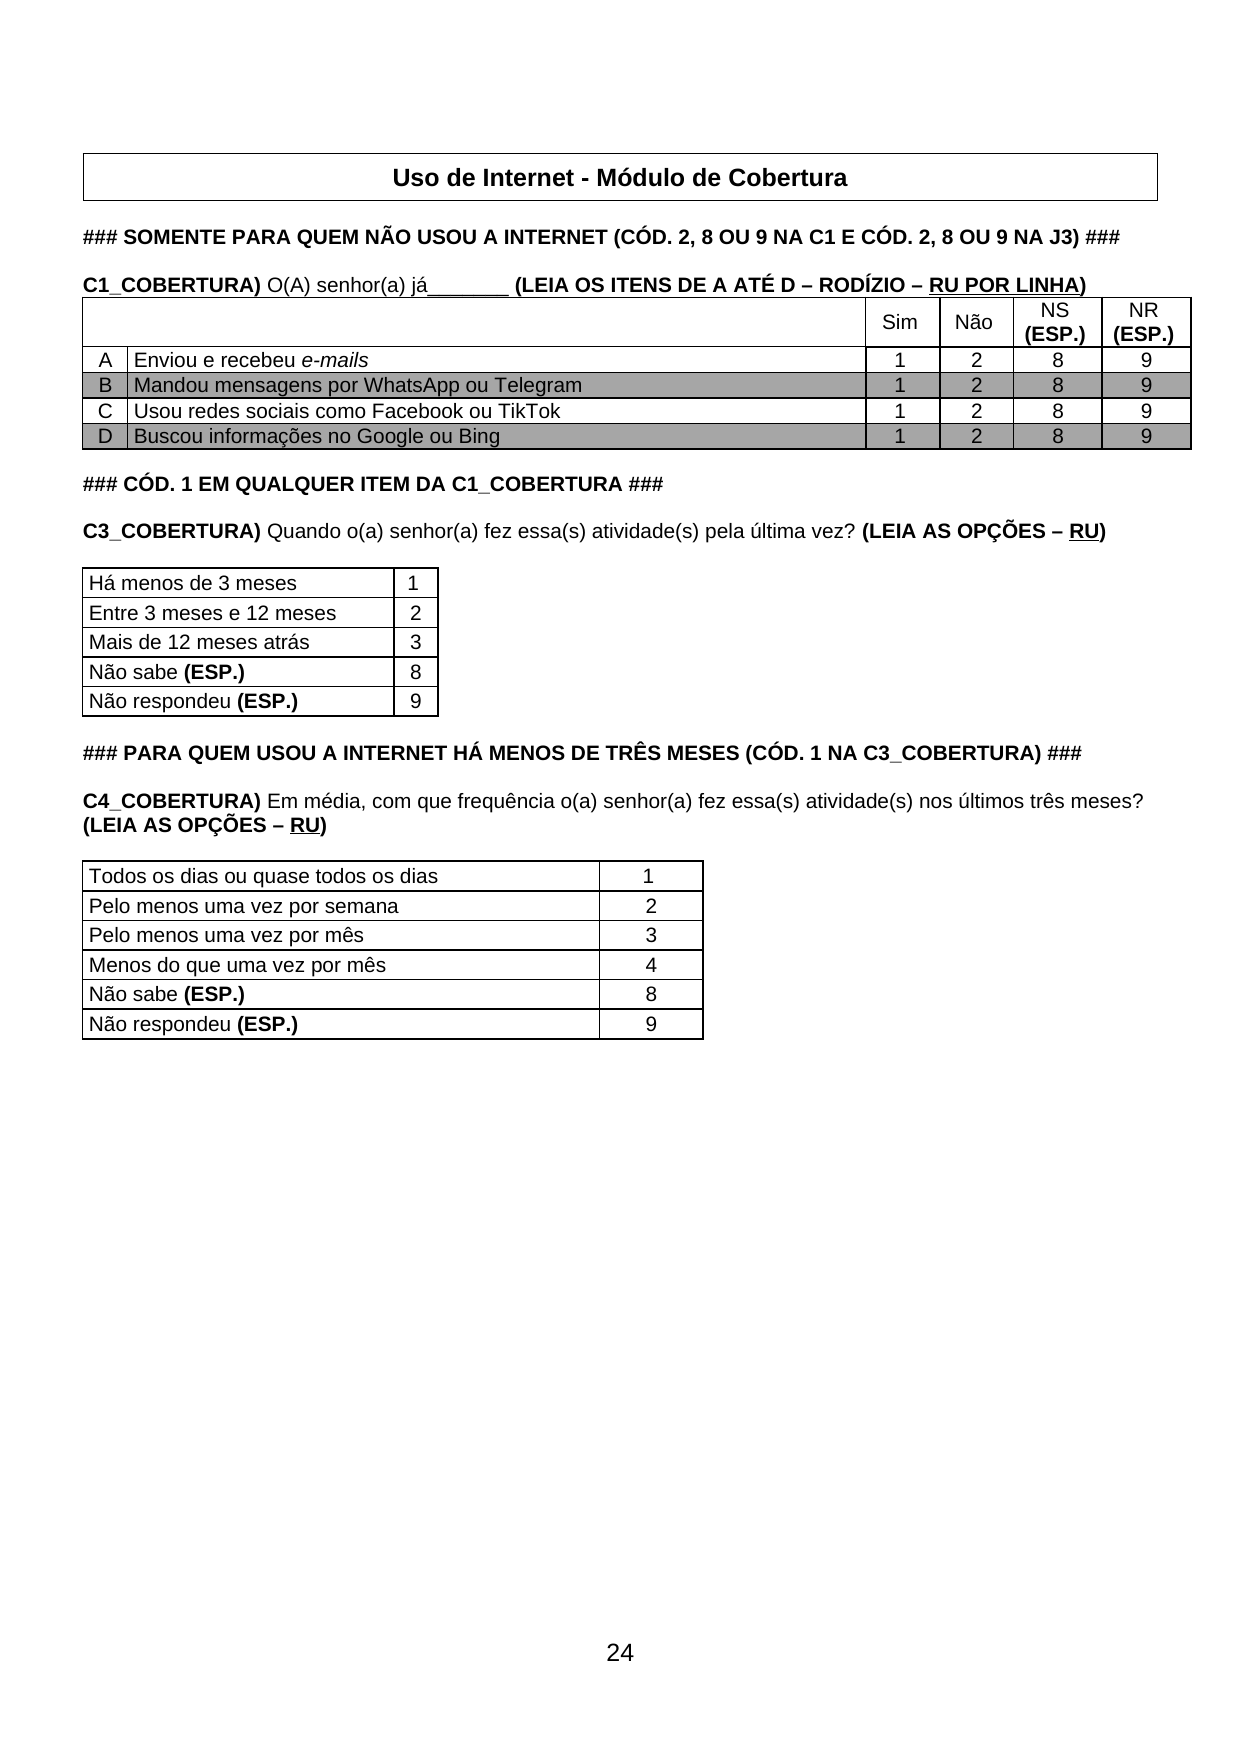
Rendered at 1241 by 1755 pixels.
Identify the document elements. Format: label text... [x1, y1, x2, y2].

table_cell Usou redes sociais como Facebook ou TikTok [128, 399, 865, 423]
table_header NR (ESP.) [1103, 298, 1190, 346]
table_cell Mandou mensagens por WhatsApp ou Telegram [128, 373, 865, 397]
table_cell B [83, 373, 127, 397]
table_cell Pelo menos uma vez por semana [83, 892, 599, 919]
table_cell 1 [867, 348, 939, 372]
table_cell 1 [867, 399, 939, 423]
table_cell C [83, 399, 127, 423]
table_header NS (ESP.) [1014, 298, 1101, 346]
table_cell 3 [600, 921, 702, 949]
table_cell 8 [600, 980, 702, 1008]
table_header Sim [866, 298, 939, 346]
table_cell 9 [1103, 348, 1190, 372]
table_cell 8 [1014, 373, 1101, 397]
table_cell 2 [941, 424, 1013, 448]
table_cell 9 [1103, 399, 1190, 423]
table_cell Mais de 12 meses atrás [83, 628, 393, 656]
table_cell 9 [600, 1010, 702, 1038]
table_cell 8 [1014, 399, 1101, 423]
text C3_COBERTURA) Quando o(a) senhor(a) fez essa(s) atividade(s) pela última vez? (LEIA AS OPÇÕES – RU) [83, 519, 1158, 543]
subtitle Uso de Internet - Módulo de Cobertura [84, 154, 1157, 200]
text ### CÓD. 1 EM QUALQUER ITEM DA C1_COBERTURA ### [83, 471, 1158, 495]
table_cell 2 [941, 373, 1013, 397]
table_cell 1 [867, 373, 939, 397]
table_cell Menos do que uma vez por mês [83, 951, 599, 979]
table_cell 9 [1103, 424, 1190, 448]
table_cell 2 [941, 399, 1013, 423]
table_cell 4 [600, 951, 702, 979]
text C4_COBERTURA) Em média, com que frequência o(a) senhor(a) fez essa(s) atividade(s) nos últimos três meses? (LEIA AS OPÇÕES – RU) [83, 788, 1158, 836]
table_cell 2 [600, 892, 702, 919]
table_cell D [83, 424, 127, 448]
table_cell 3 [395, 628, 437, 656]
table_cell 2 [941, 348, 1013, 372]
table_cell Entre 3 meses e 12 meses [83, 598, 393, 626]
table_cell 8 [1014, 348, 1101, 372]
table_cell 9 [395, 687, 437, 715]
table_cell 1 [867, 424, 939, 448]
table_cell Enviou e recebeu e-mails [128, 347, 865, 372]
table_header Todos os dias ou quase todos os dias [83, 862, 599, 890]
table_header 1 [395, 569, 437, 597]
table_header 1 [600, 862, 702, 890]
table_cell Pelo menos uma vez por mês [83, 921, 599, 949]
table_cell 9 [1103, 373, 1190, 397]
table_cell A [83, 347, 127, 372]
text C1_COBERTURA) O(A) senhor(a) já_______ (LEIA OS ITENS DE A ATÉ D – RODÍZIO – RU POR LINHA) [83, 273, 1158, 297]
table_cell 8 [395, 658, 437, 686]
table_header [83, 298, 865, 346]
table_cell Não sabe (ESP.) [83, 980, 599, 1008]
table_cell Buscou informações no Google ou Bing [128, 424, 865, 448]
table_cell Não sabe (ESP.) [83, 658, 393, 686]
table_header Há menos de 3 meses [83, 569, 393, 597]
text ### PARA QUEM USOU A INTERNET HÁ MENOS DE TRÊS MESES (CÓD. 1 NA C3_COBERTURA) ### [83, 741, 1158, 764]
table_cell 2 [395, 598, 437, 626]
table_cell 8 [1014, 424, 1101, 448]
text ### SOMENTE PARA QUEM NÃO USOU A INTERNET (CÓD. 2, 8 OU 9 NA C1 E CÓD. 2, 8 OU 9 NA J3) ### [83, 225, 1158, 249]
table_cell Não respondeu (ESP.) [83, 1010, 599, 1038]
table_cell Não respondeu (ESP.) [83, 687, 393, 715]
table_header Não [941, 298, 1013, 346]
